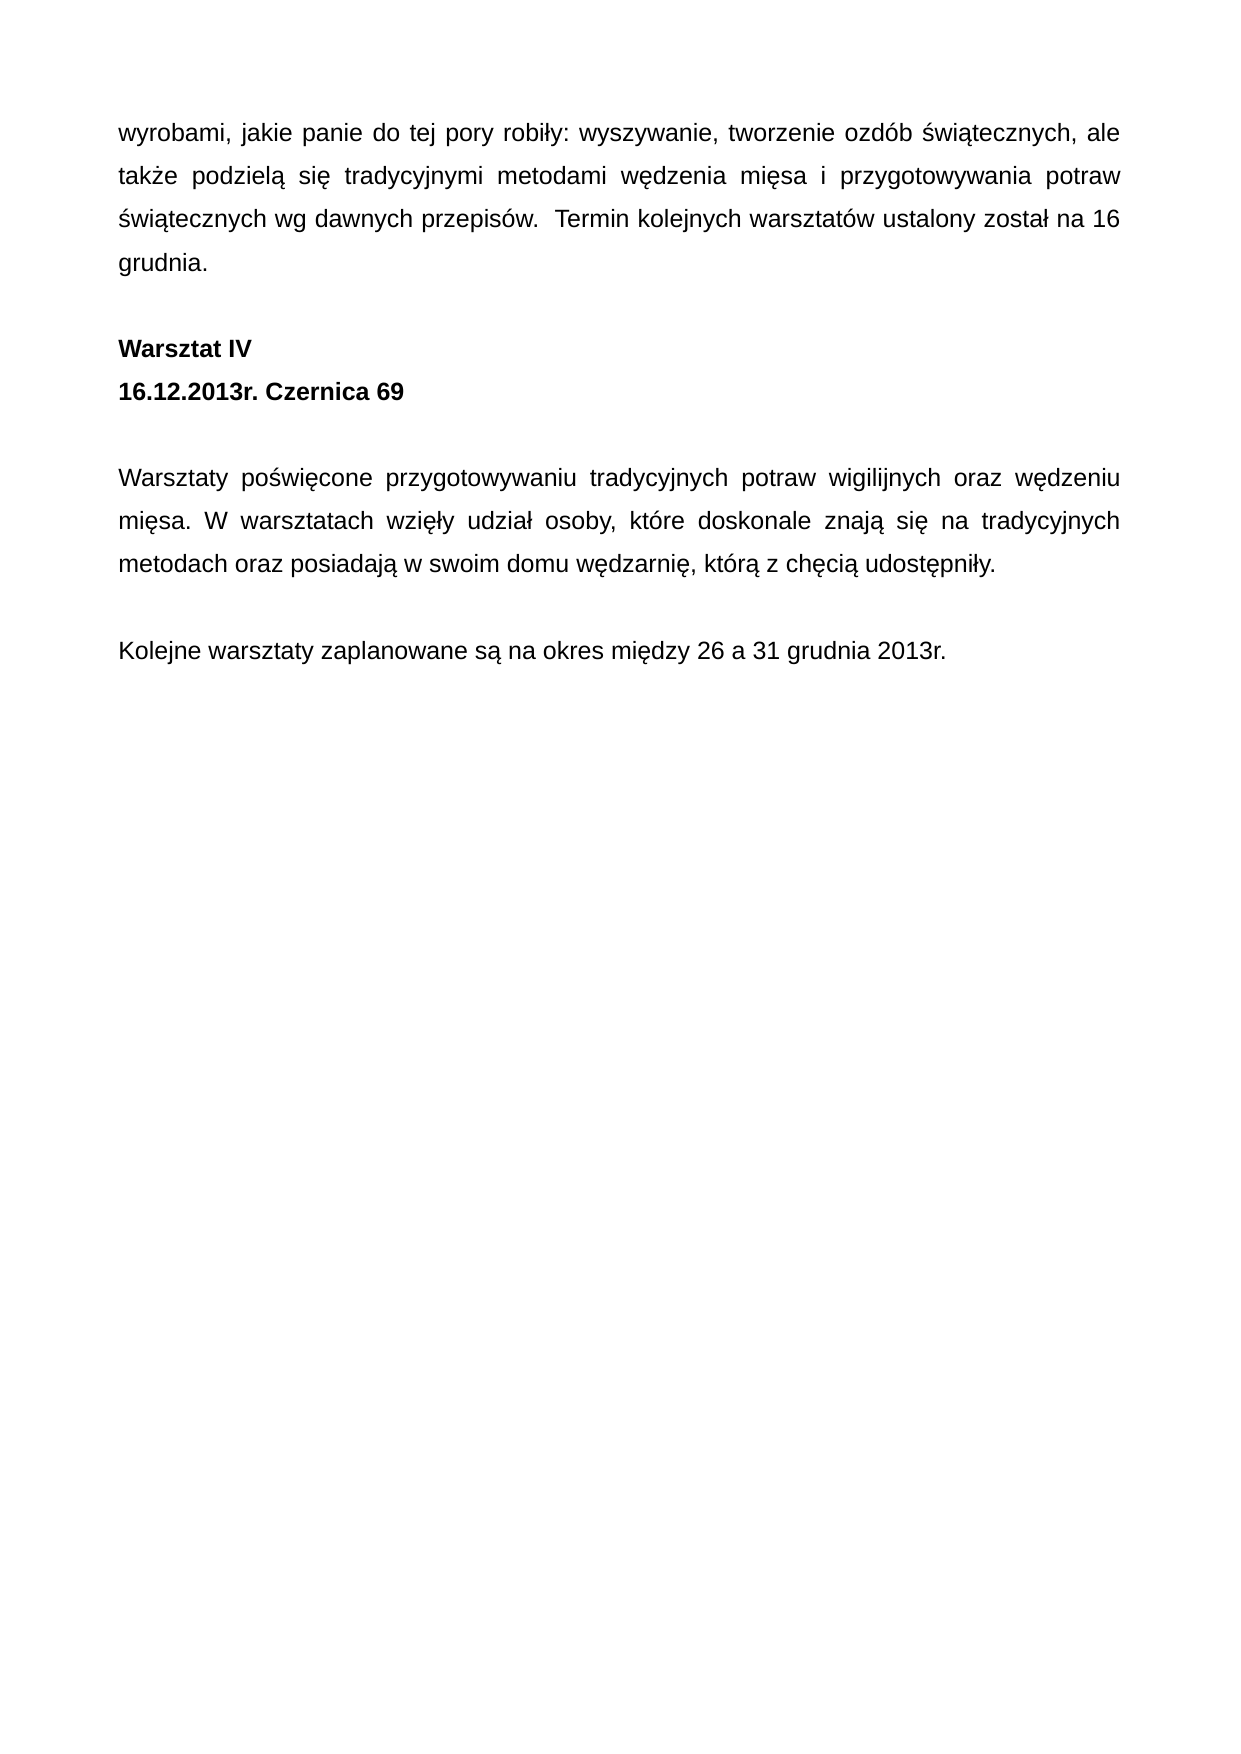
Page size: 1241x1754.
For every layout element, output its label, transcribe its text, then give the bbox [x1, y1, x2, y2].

text Warsztaty poświęcone przygotowywaniu tradycyjnych potraw wigilijnych oraz wędzeniu mięsa. W warsztatach wzięły udział osoby, które doskonale znają się na tradycyjnych metodach oraz posiadają w swoim domu wędzarnię, którą z chęcią udostępniły. [118, 463, 1122, 578]
text Kolejne warsztaty zaplanowane są na okres między 26 a 31 grudnia 2013r. [118, 636, 1122, 664]
text wyrobami, jakie panie do tej pory robiły: wyszywanie, tworzenie ozdób świątecznych, ale także podzielą się tradycyjnymi metodami wędzenia mięsa i przygotowywania potraw świątecznych wg dawnych przepisów. Termin kolejnych warsztatów ustalony został na 16 grudnia. [118, 118, 1122, 276]
text 16.12.2013r. Czernica 69 [118, 377, 1122, 406]
text Warsztat IV [118, 334, 1122, 362]
